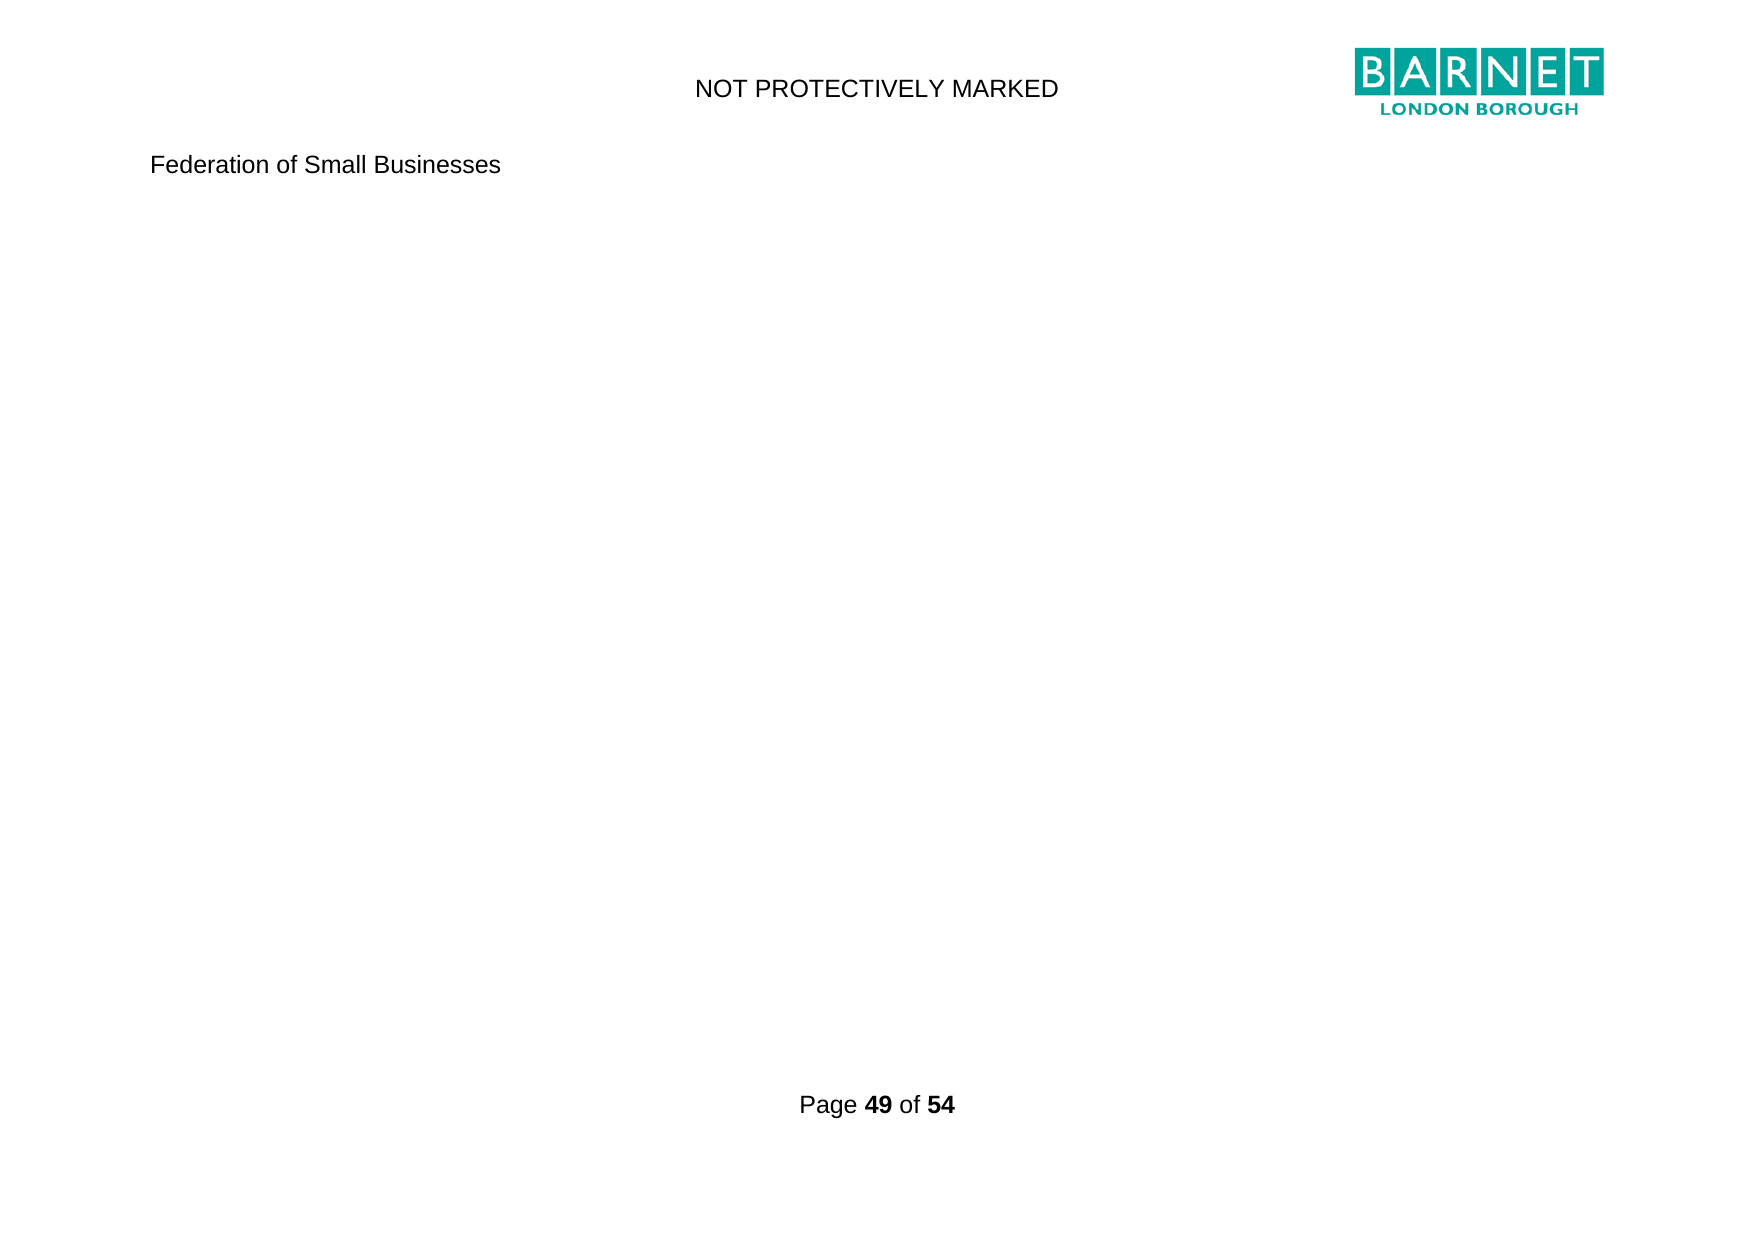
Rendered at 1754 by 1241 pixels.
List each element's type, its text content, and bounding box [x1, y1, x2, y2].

text Federation of Small Businesses [150, 150, 1604, 179]
